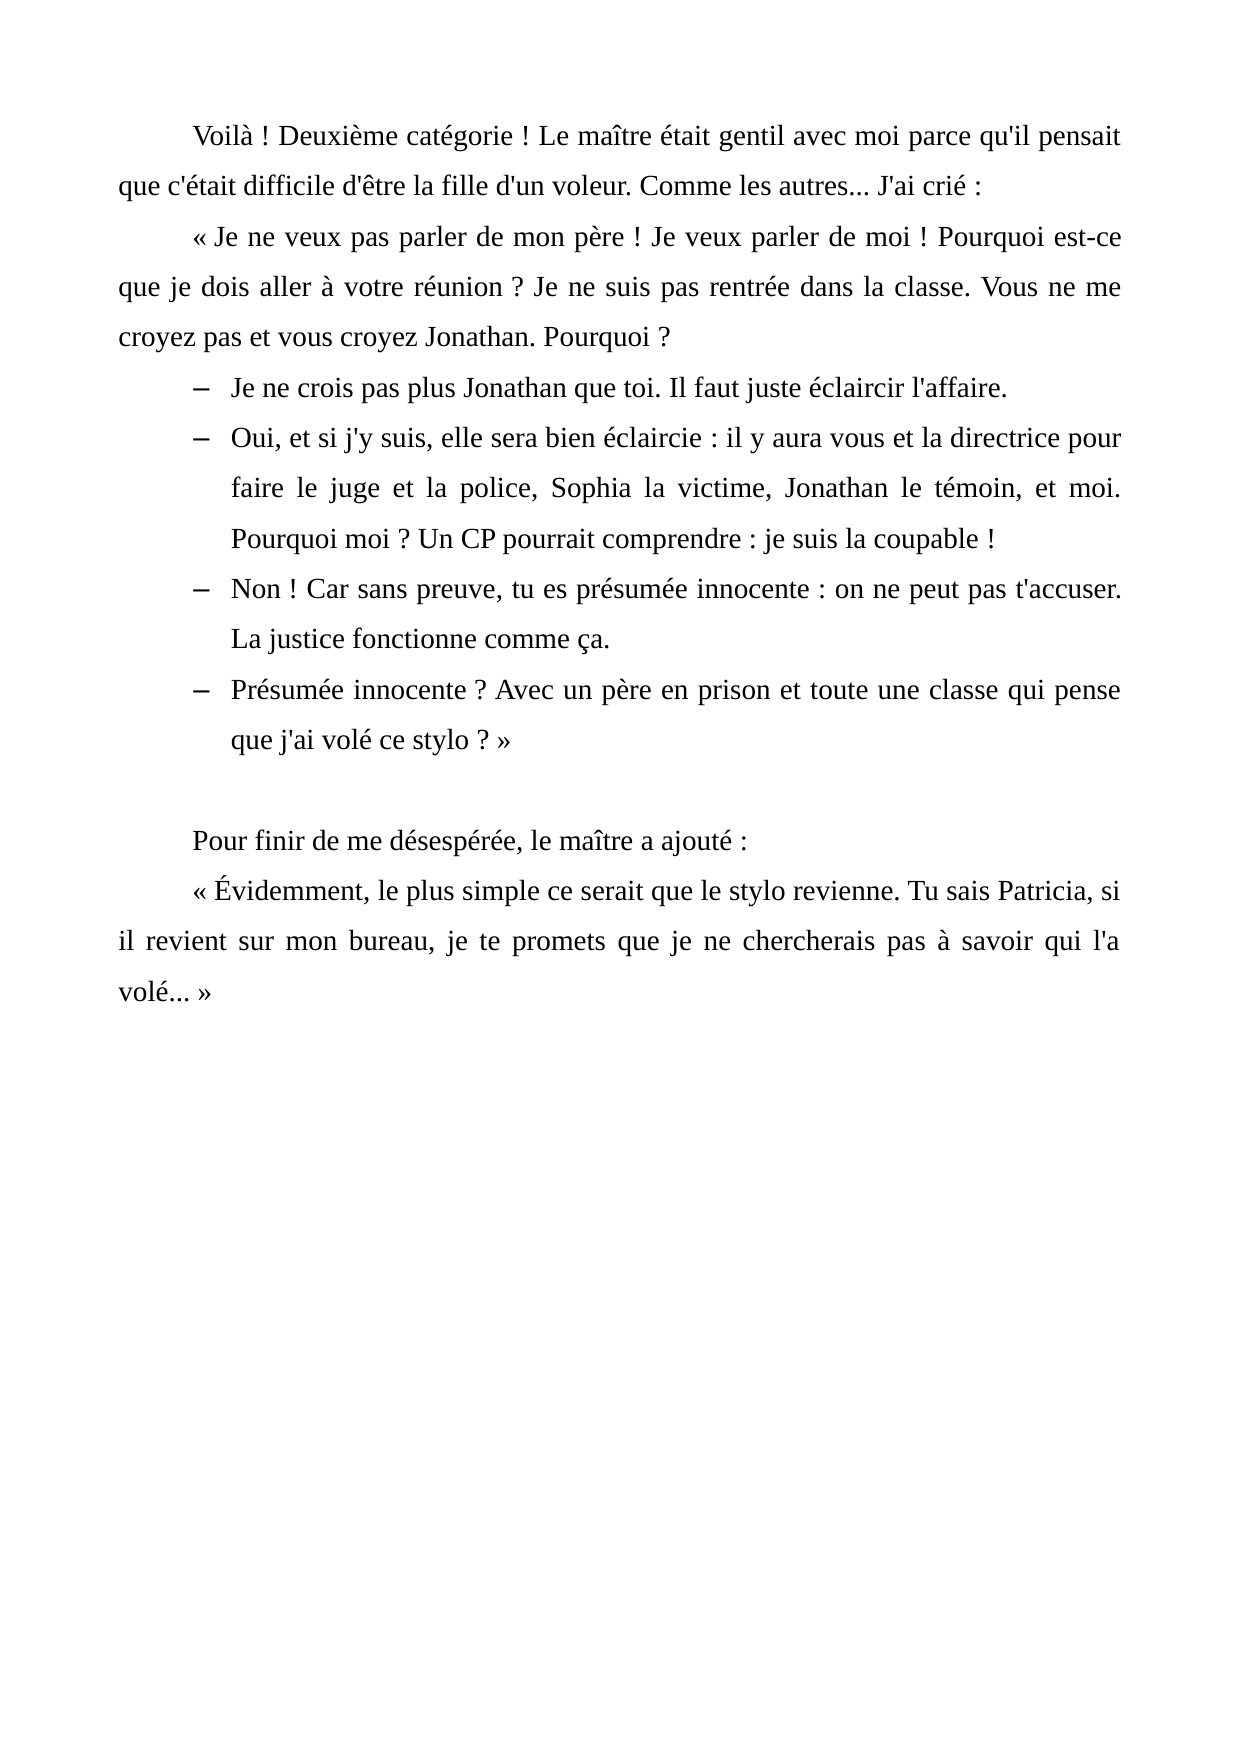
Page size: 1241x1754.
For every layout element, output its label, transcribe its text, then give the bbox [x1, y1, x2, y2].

text Voilà ! Deuxième catégorie ! Le maître était gentil avec moi parce qu'il pensait que c'était difficile d'être la fille d'un voleur. Comme les autres... J'ai crié : [118, 118, 1122, 202]
list Oui, et si j'y suis, elle sera bien éclaircie : il y aura vous et la directrice pour faire le juge et la police, Sophia la victime, Jonathan le témoin, et moi. Pourquoi moi ? Un CP pourrait comprendre : je suis la coupable ! [193, 420, 1122, 554]
text « Évidemment, le plus simple ce serait que le stylo revienne. Tu sais Patricia, si il revient sur mon bureau, je te promets que je ne chercherais pas à savoir qui l'a volé... » [118, 873, 1122, 1007]
text Pour finir de me désespérée, le maître a ajouté : [118, 823, 1122, 856]
text « Je ne veux pas parler de mon père ! Je veux parler de moi ! Pourquoi est-ce que je dois aller à votre réunion ? Je ne suis pas rentrée dans la classe. Vous ne me croyez pas et vous croyez Jonathan. Pourquoi ? [118, 219, 1122, 353]
list Présumée innocente ? Avec un père en prison et toute une classe qui pense que j'ai volé ce stylo ? » [193, 672, 1122, 756]
list Je ne crois pas plus Jonathan que toi. Il faut juste éclaircir l'affaire. [193, 370, 1122, 403]
list Non ! Car sans preuve, tu es présumée innocente : on ne peut pas t'accuser. La justice fonctionne comme ça. [193, 571, 1122, 655]
